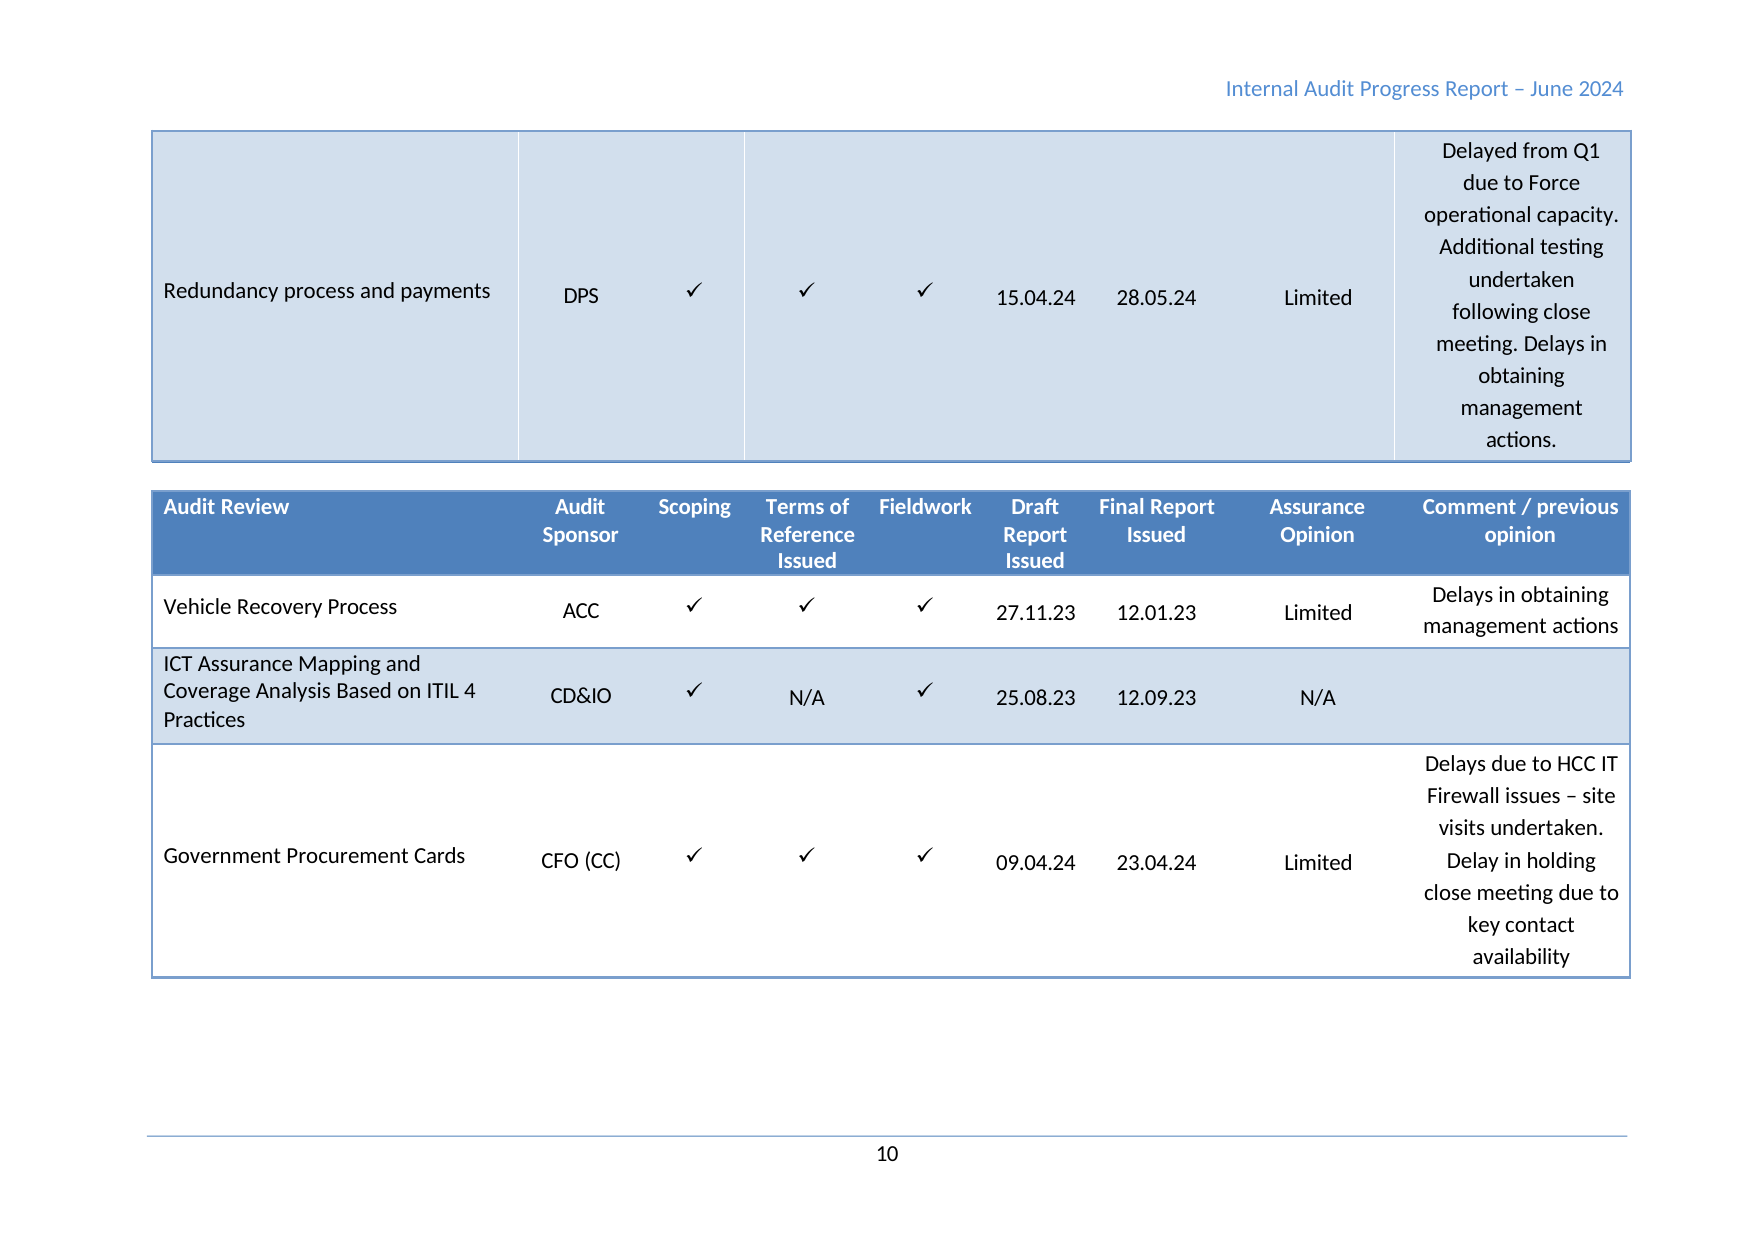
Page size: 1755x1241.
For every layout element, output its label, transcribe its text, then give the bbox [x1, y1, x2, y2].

table_cell Delayed from Q1 due to Force operational capacity. Additional testing undertaken following close meeting. Delays in obtaining management actions. [1395, 132, 1630, 460]
table_header [639, 463, 744, 490]
table_header [744, 463, 866, 490]
table_cell ACC [507, 576, 639, 647]
table_cell [1396, 649, 1629, 743]
table_cell 27.11.23 [983, 576, 1087, 647]
table_cell Government Procurement Cards [153, 745, 507, 976]
table_cell  [639, 745, 744, 976]
table_header [507, 463, 639, 490]
table_cell Redundancy process and payments [153, 132, 518, 460]
table_cell  [866, 649, 983, 743]
table_cell Comment / previous opinion [1396, 492, 1629, 574]
table_header [152, 463, 507, 490]
table_cell  [866, 745, 983, 976]
table_cell 12.01.23 [1087, 576, 1239, 647]
table_cell  [745, 132, 866, 460]
table_cell Fieldwork [866, 492, 983, 574]
table_cell  [639, 649, 744, 743]
table_header [866, 463, 983, 490]
table_cell Assurance Opinion [1239, 492, 1396, 574]
table_cell 15.04.24 [983, 132, 1087, 460]
table_cell 28.05.24 [1087, 132, 1239, 460]
table_cell Vehicle Recovery Process [153, 576, 507, 647]
table_cell 25.08.23 [983, 649, 1087, 743]
table_cell Final Report Issued [1087, 492, 1239, 574]
table_header [1239, 463, 1396, 490]
table_cell Delays due to HCC IT Firewall issues – site visits undertaken. Delay in holding close meeting due to key contact availability [1396, 745, 1629, 976]
table_cell Audit Review [153, 492, 507, 574]
table_cell Delays in obtaining management actions [1396, 576, 1629, 647]
table_header [1087, 463, 1239, 490]
table_cell DPS [519, 132, 638, 460]
table_cell N/A [1239, 649, 1396, 743]
table_cell ICT Assurance Mapping and Coverage Analysis Based on ITIL 4 Practices [153, 649, 507, 743]
table_cell Scoping [639, 492, 744, 574]
table_cell 09.04.24 [983, 745, 1087, 976]
table_cell Limited [1239, 576, 1396, 647]
table_cell CD&IO [507, 649, 639, 743]
table_cell  [744, 576, 866, 647]
table_cell Limited [1239, 745, 1396, 976]
table_header [1396, 463, 1630, 490]
table_cell 12.09.23 [1087, 649, 1239, 743]
table_cell N/A [744, 649, 866, 743]
table_cell Limited [1239, 132, 1394, 460]
table_cell  [638, 132, 744, 460]
table_cell Terms of Reference Issued [744, 492, 866, 574]
table_cell CFO (CC) [507, 745, 639, 976]
table_cell Audit Sponsor [507, 492, 639, 574]
table_cell  [744, 745, 866, 976]
table_cell  [866, 576, 983, 647]
table_cell  [639, 576, 744, 647]
table_header [983, 463, 1087, 490]
table_cell 23.04.24 [1087, 745, 1239, 976]
table_cell  [866, 132, 983, 460]
table_cell Draft Report Issued [983, 492, 1087, 574]
